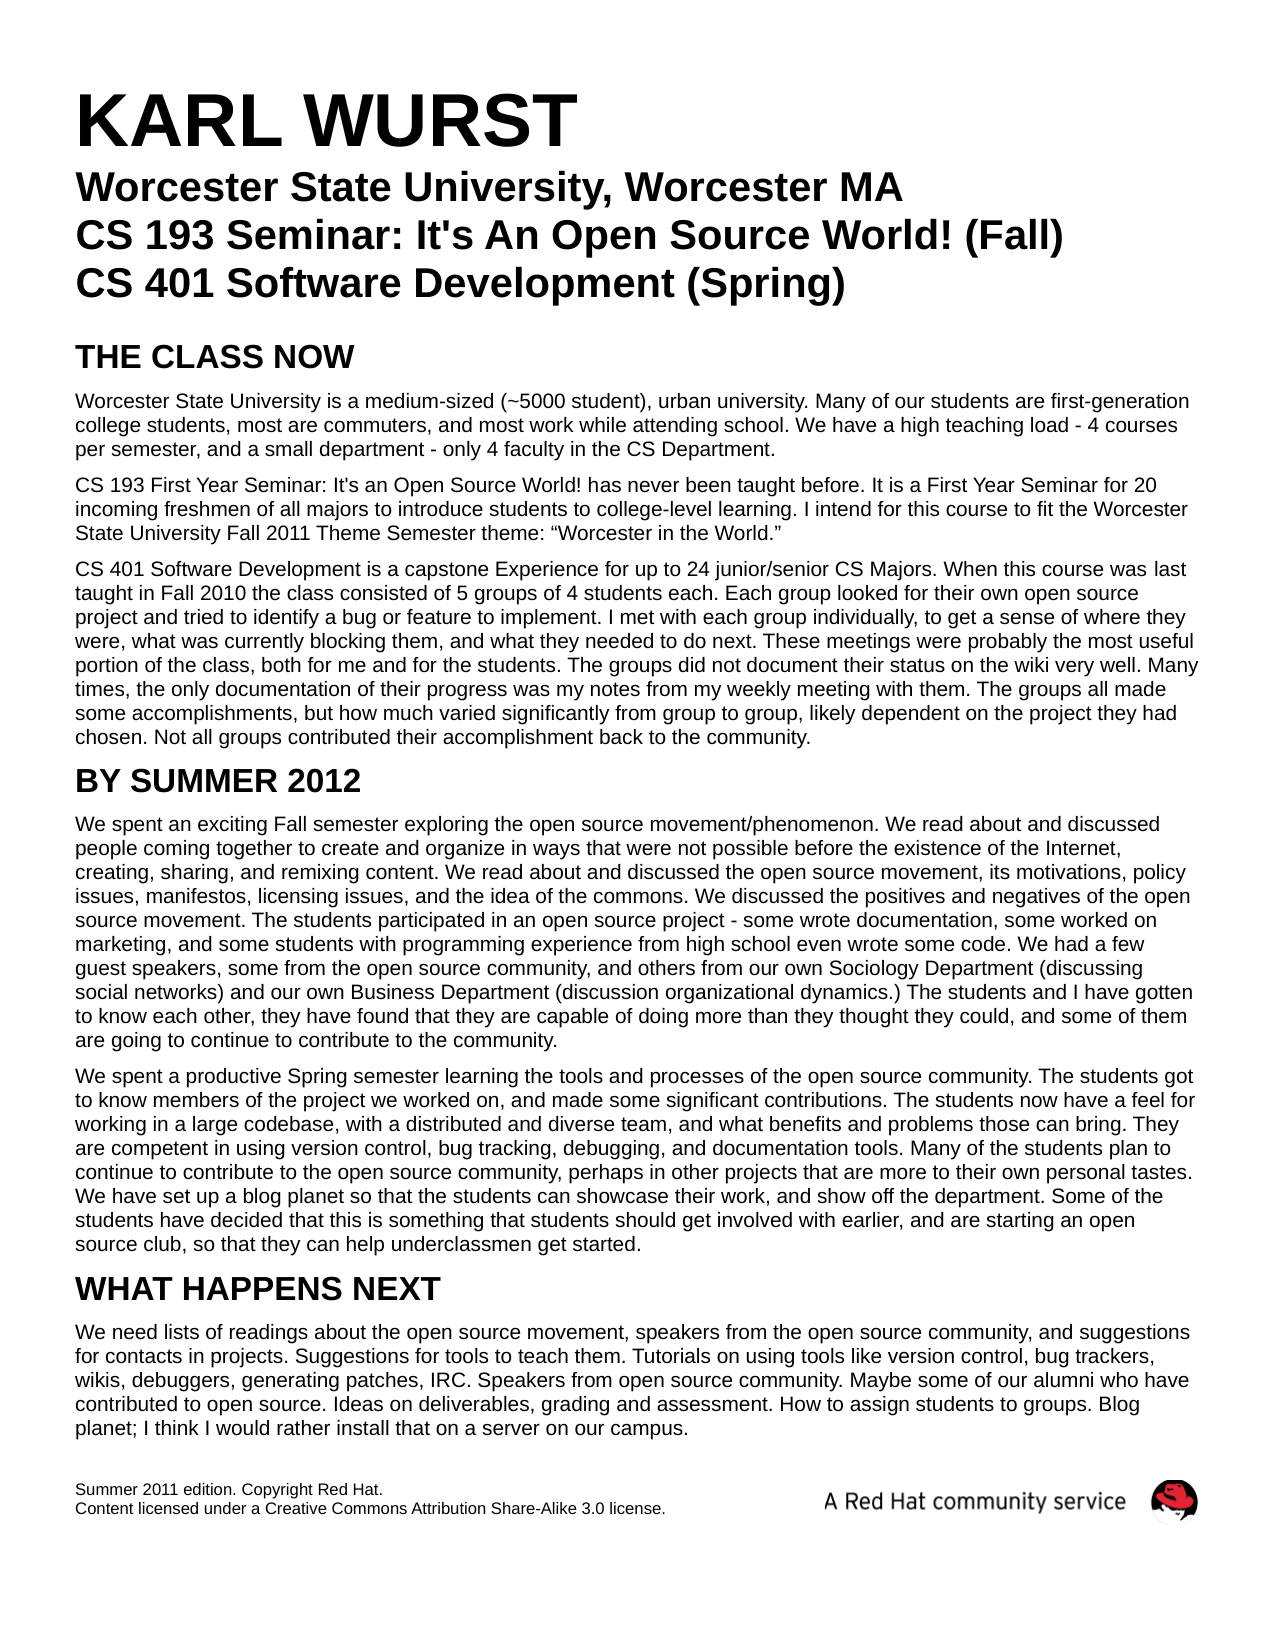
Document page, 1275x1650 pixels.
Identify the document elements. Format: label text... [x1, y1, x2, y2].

picture [824, 1480, 1200, 1528]
text We need lists of readings about the open source movement, speakers from the open source community, and suggestions for contacts in projects. Suggestions for tools to teach them. Tutorials on using tools like version control, bug trackers, wikis, debuggers, generating patches, IRC. Speakers from open source community. Maybe some of our alumni who have contributed to open source. Ideas on deliverables, grading and assessment. How to assign students to groups. Blog planet; I think I would rather install that on a server on our campus. [75, 1319, 1200, 1439]
text THE CLASS NOW [75, 337, 1200, 376]
text CS 401 Software Development is a capstone Experience for up to 24 junior/senior CS Majors. When this course was last taught in Fall 2010 the class consisted of 5 groups of 4 students each. Each group looked for their own open source project and tried to identify a bug or feature to implement. I met with each group individually, to get a sense of where they were, what was currently blocking them, and what they needed to do next. These meetings were probably the most useful portion of the class, both for me and for the students. The groups did not document their status on the wiki very well. Many times, the only documentation of their progress was my notes from my weekly meeting with them. The groups all made some accomplishments, but how much varied significantly from group to group, likely dependent on the project they had chosen. Not all groups contributed their accomplishment back to the community. [75, 557, 1200, 749]
text BY SUMMER 2012 [75, 761, 1200, 800]
text We spent an exciting Fall semester exploring the open source movement/phenomenon. We read about and discussed people coming together to create and organize in ways that were not possible before the existence of the Internet, creating, sharing, and remixing content. We read about and discussed the open source movement, its motivations, policy issues, manifestos, licensing issues, and the idea of the commons. We discussed the positives and negatives of the open source movement. The students participated in an open source project - some wrote documentation, some worked on marketing, and some students with programming experience from high school even wrote some code. We had a few guest speakers, some from the open source community, and others from our own Sociology Department (discussing social networks) and our own Business Department (discussion organizational dynamics.) The students and I have gotten to know each other, they have found that they are capable of doing more than they thought they could, and some of them are going to continue to contribute to the community. [75, 812, 1200, 1052]
text WHAT HAPPENS NEXT [75, 1268, 1200, 1307]
text We spent a productive Spring semester learning the tools and processes of the open source community. The students got to know members of the project we worked on, and made some significant contributions. The students now have a feel for working in a large codebase, with a distributed and diverse team, and what benefits and problems those can bring. They are competent in using version control, bug tracking, debugging, and documentation tools. Many of the students plan to continue to contribute to the open source community, perhaps in other projects that are more to their own personal tastes. We have set up a blog planet so that the students can showcase their work, and show off the department. Some of the students have decided that this is something that students should get involved with earlier, and are starting an open source club, so that they can help underclassmen get started. [75, 1064, 1200, 1256]
text Worcester State University is a medium-sized (~5000 student), urban university. Many of our students are first-generation college students, most are commuters, and most work while attending school. We have a high teaching load - 4 courses per semester, and a small department - only 4 faculty in the CS Department. [75, 388, 1200, 460]
text CS 193 First Year Seminar: It's an Open Source World! has never been taught before. It is a First Year Seminar for 20 incoming freshmen of all majors to introduce students to college-level learning. I intend for this course to fit the Worcester State University Fall 2011 Theme Semester theme: “Worcester in the World.” [75, 473, 1200, 545]
